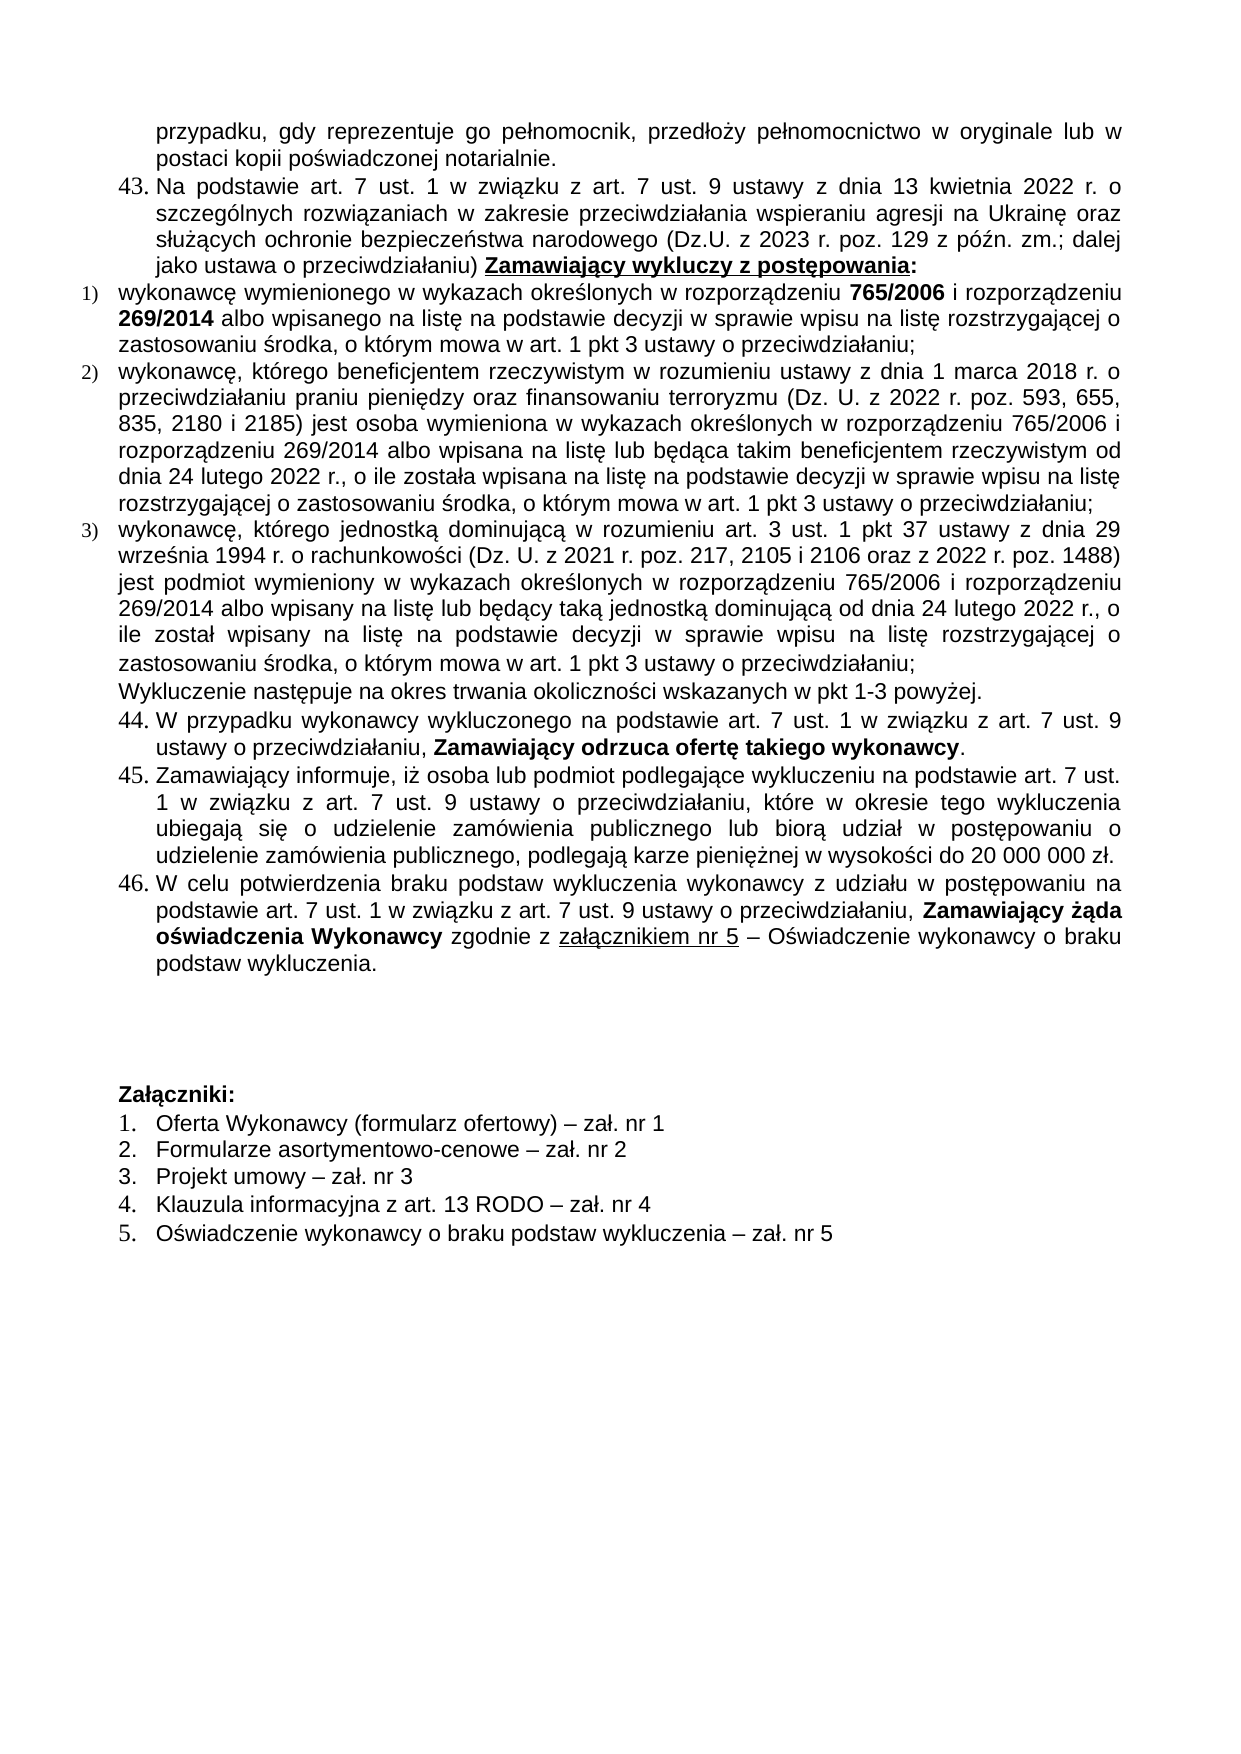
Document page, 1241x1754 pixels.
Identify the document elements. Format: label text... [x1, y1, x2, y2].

list W celu potwierdzenia braku podstaw wykluczenia wykonawcy z udziału w postępowaniu na podstawie art. 7 ust. 1 w związku z art. 7 ust. 9 ustawy o przeciwdziałaniu, Zamawiający żąda oświadczenia Wykonawcy zgodnie z załącznikiem nr 5 – Oświadczenie wykonawcy o braku podstaw wykluczenia. [118, 868, 1122, 976]
list wykonawcę, którego jednostką dominującą w rozumieniu art. 3 ust. 1 pkt 37 ustawy z dnia 29 września 1994 r. o rachunkowości (Dz. U. z 2021 r. poz. 217, 2105 i 2106 oraz z 2022 r. poz. 1488) jest podmiot wymieniony w wykazach określonych w rozporządzeniu 765/2006 i rozporządzeniu 269/2014 albo wpisany na listę lub będący taką jednostką dominującą od dnia 24 lutego 2022 r., o ile został wpisany na listę na podstawie decyzji w sprawie wpisu na listę rozstrzygającej o zastosowaniu środka, o którym mowa w art. 1 pkt 3 ustawy o przeciwdziałaniu; [81, 516, 1122, 676]
list wykonawcę, którego beneficjentem rzeczywistym w rozumieniu ustawy z dnia 1 marca 2018 r. o przeciwdziałaniu praniu pieniędzy oraz finansowaniu terroryzmu (Dz. U. z 2022 r. poz. 593, 655, 835, 2180 i 2185) jest osoba wymieniona w wykazach określonych w rozporządzeniu 765/2006 i rozporządzeniu 269/2014 albo wpisana na listę lub będąca takim beneficjentem rzeczywistym od dnia 24 lutego 2022 r., o ile została wpisana na listę na podstawie decyzji w sprawie wpisu na listę rozstrzygającej o zastosowaniu środka, o którym mowa w art. 1 pkt 3 ustawy o przeciwdziałaniu; [81, 358, 1122, 516]
list wykonawcę wymienionego w wykazach określonych w rozporządzeniu 765/2006 i rozporządzeniu 269/2014 albo wpisanego na listę na podstawie decyzji w sprawie wpisu na listę rozstrzygającej o zastosowaniu środka, o którym mowa w art. 1 pkt 3 ustawy o przeciwdziałaniu; [81, 279, 1122, 358]
list Projekt umowy – zał. nr 3 [118, 1163, 1122, 1189]
list Oferta Wykonawcy (formularz ofertowy) – zał. nr 1 [118, 1108, 1122, 1136]
list Klauzula informacyjna z art. 13 RODO – zał. nr 4 [118, 1189, 1122, 1218]
text Załączniki: [118, 1081, 1122, 1108]
list W przypadku wykonawcy wykluczonego na podstawie art. 7 ust. 1 w związku z art. 7 ust. 9 ustawy o przeciwdziałaniu, Zamawiający odrzuca ofertę takiego wykonawcy. [118, 705, 1122, 760]
list Zamawiający informuje, iż osoba lub podmiot podlegające wykluczeniu na podstawie art. 7 ust. 1 w związku z art. 7 ust. 9 ustawy o przeciwdziałaniu, które w okresie tego wykluczenia ubiegają się o udzielenie zamówienia publicznego lub biorą udział w postępowaniu o udzielenie zamówienia publicznego, podlegają karze pieniężnej w wysokości do 20 000 000 zł. [118, 760, 1122, 868]
list Oświadczenie wykonawcy o braku podstaw wykluczenia – zał. nr 5 [118, 1218, 1122, 1247]
list przypadku, gdy reprezentuje go pełnomocnik, przedłoży pełnomocnictwo w oryginale lub w postaci kopii poświadczonej notarialnie. [118, 118, 1122, 171]
list Formularze asortymentowo-cenowe – zał. nr 2 [118, 1136, 1122, 1163]
text Wykluczenie następuje na okres trwania okoliczności wskazanych w pkt 1-3 powyżej. [118, 676, 1122, 705]
list Na podstawie art. 7 ust. 1 w związku z art. 7 ust. 9 ustawy z dnia 13 kwietnia 2022 r. o szczególnych rozwiązaniach w zakresie przeciwdziałania wspieraniu agresji na Ukrainę oraz służących ochronie bezpieczeństwa narodowego (Dz.U. z 2023 r. poz. 129 z późn. zm.; dalej jako ustawa o przeciwdziałaniu) Zamawiający wykluczy z postępowania: [118, 171, 1122, 279]
